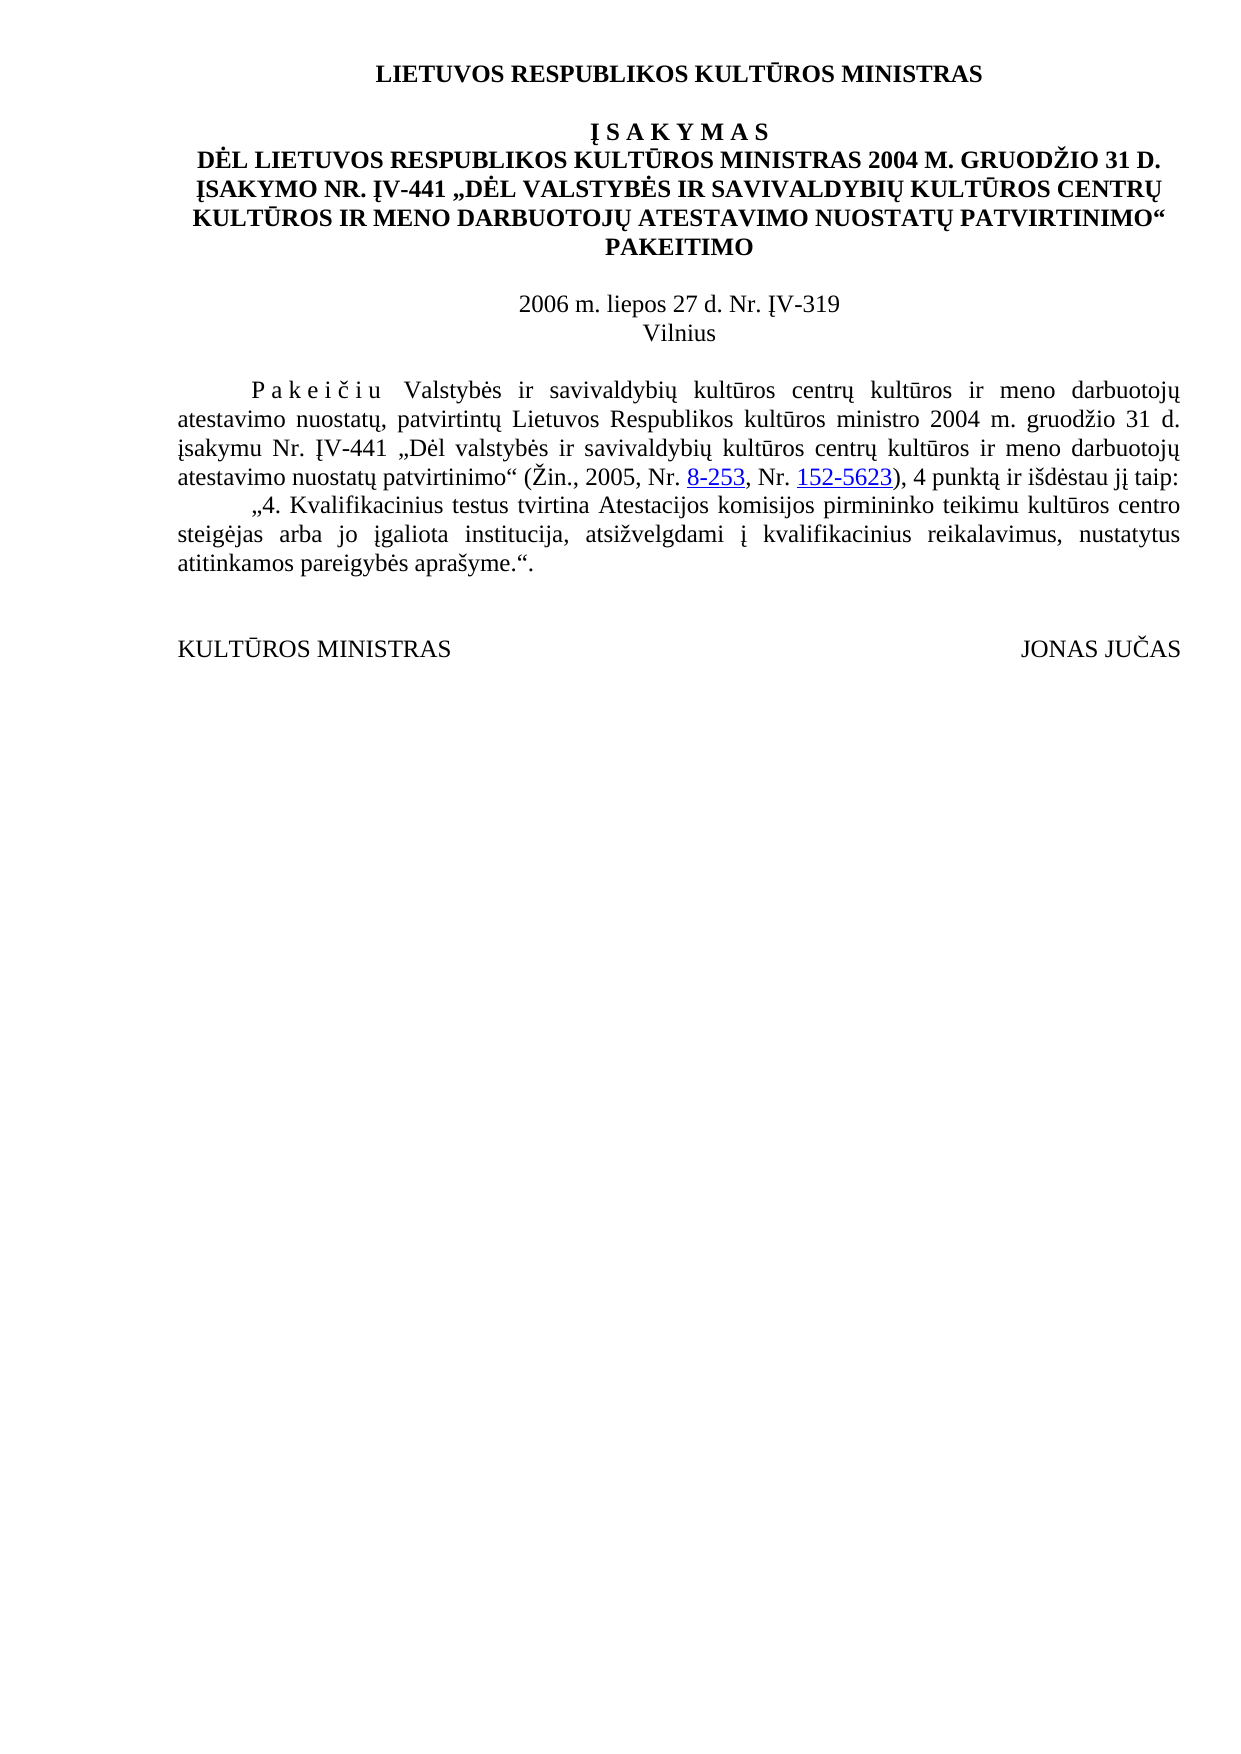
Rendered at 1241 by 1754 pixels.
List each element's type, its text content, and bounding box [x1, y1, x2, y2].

text Pakeičiu Valstybės ir savivaldybių kultūros centrų kultūros ir meno darbuotojų atestavimo nuostatų, patvirtintų Lietuvos Respublikos kultūros ministro 2004 m. gruodžio 31 d. įsakymu Nr. ĮV-441 „Dėl valstybės ir savivaldybių kultūros centrų kultūros ir meno darbuotojų atestavimo nuostatų patvirtinimo“ (Žin., 2005, Nr. 8-253, Nr. 152-5623), 4 punktą ir išdėstau jį taip: [177, 375, 1181, 490]
text 2006 m. liepos 27 d. Nr. ĮV-319 [177, 289, 1181, 318]
text LIETUVOS RESPUBLIKOS KULTŪROS MINISTRAS [177, 59, 1181, 88]
text DĖL LIETUVOS RESPUBLIKOS KULTŪROS MINISTRAS 2004 M. GRUODŽIO 31 D. ĮSAKYMO NR. ĮV-441 „DĖL VALSTYBĖS IR SAVIVALDYBIŲ KULTŪROS CENTRŲ KULTŪROS IR MENO DARBUOTOJŲ ATESTAVIMO NUOSTATŲ PATVIRTINIMO“ PAKEITIMO [177, 145, 1181, 260]
text Vilnius [177, 318, 1181, 347]
text „4. Kvalifikacinius testus tvirtina Atestacijos komisijos pirmininko teikimu kultūros centro steigėjas arba jo įgaliota institucija, atsižvelgdami į kvalifikacinius reikalavimus, nustatytus atitinkamos pareigybės aprašyme.“. [177, 490, 1181, 577]
text Į S A K Y M A S [177, 117, 1181, 145]
text KULTŪROS MINISTRAS JONAS JUČAS [177, 634, 1181, 663]
